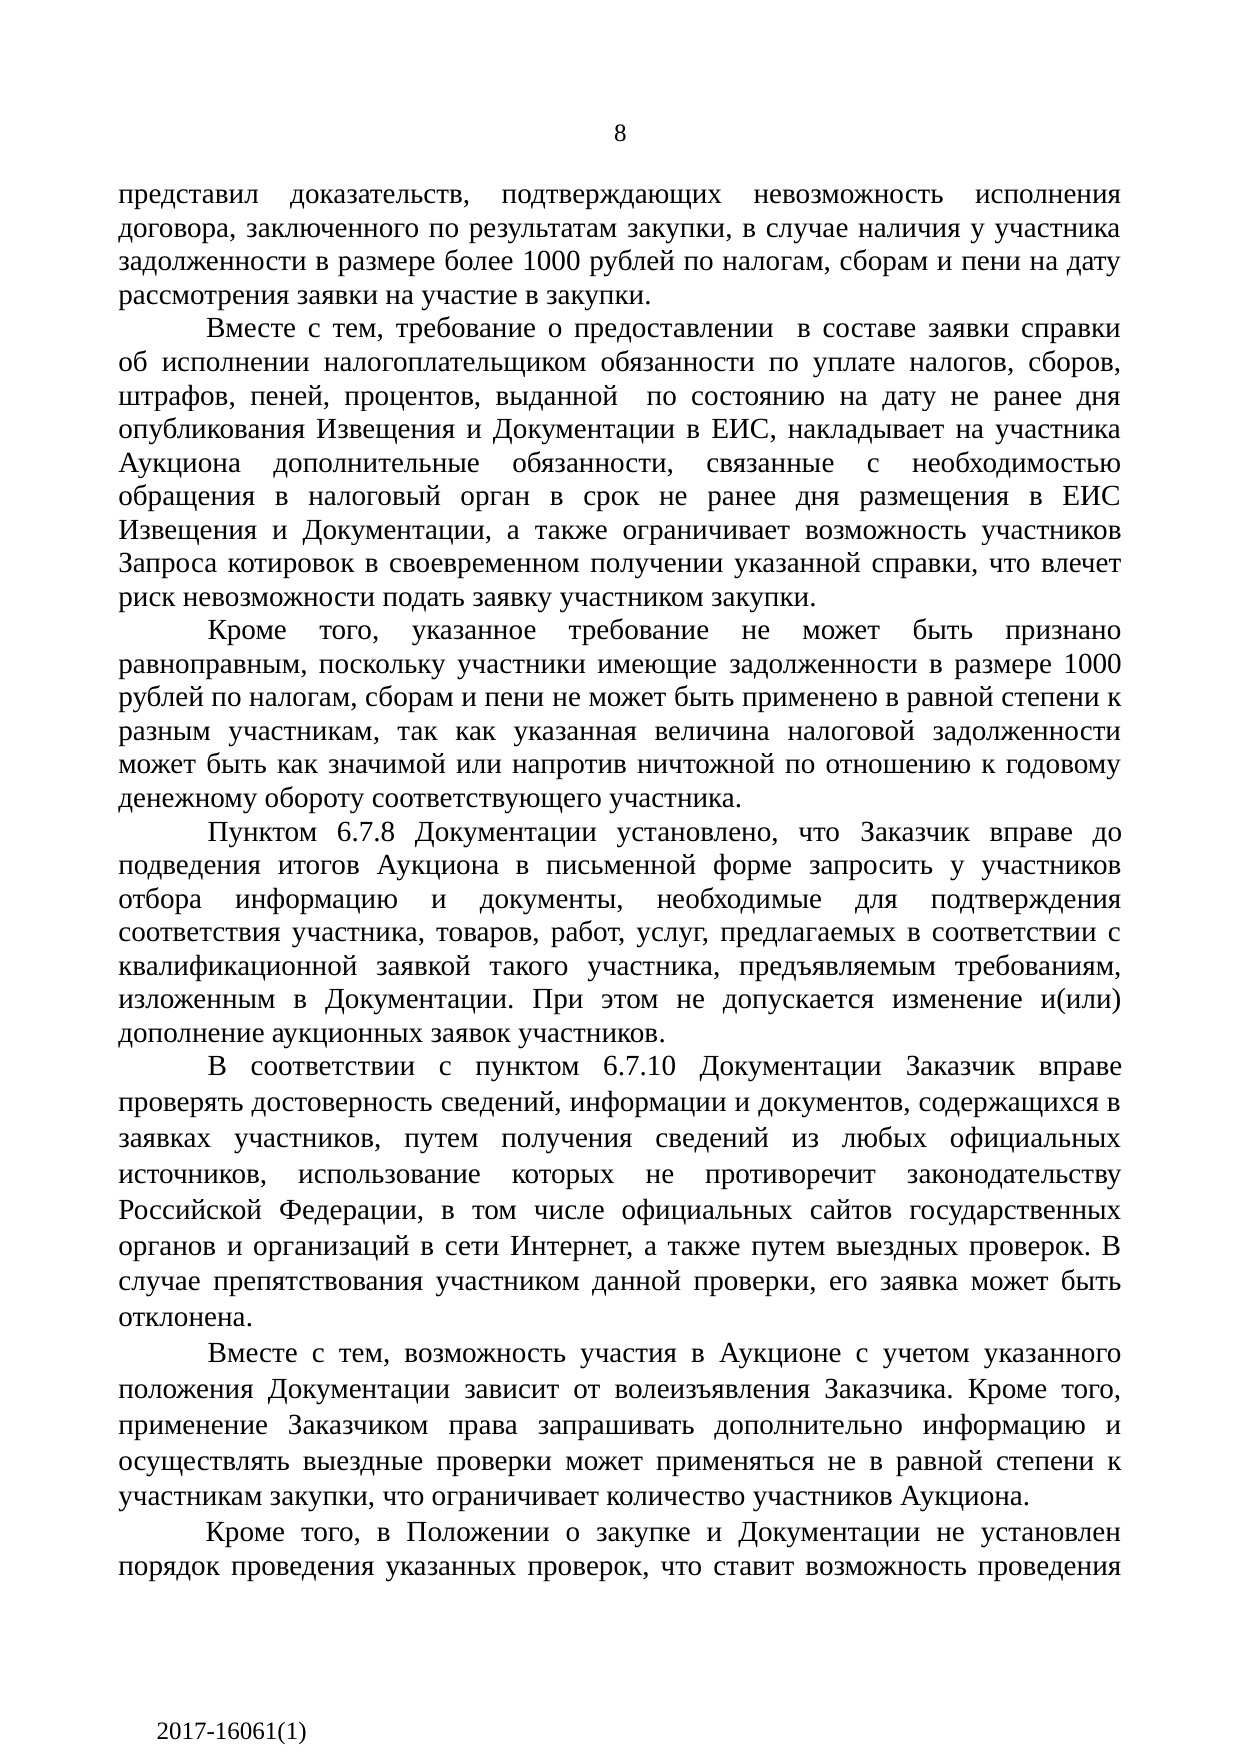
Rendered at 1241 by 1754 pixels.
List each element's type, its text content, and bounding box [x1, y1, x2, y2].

text Вместе с тем, требование о предоставлении в составе заявки справки об исполнении налогоплательщиком обязанности по уплате налогов, сборов, штрафов, пеней, процентов, выданной по состоянию на дату не ранее дня опубликования Извещения и Документации в ЕИС, накладывает на участника Аукциона дополнительные обязанности, связанные с необходимостью обращения в налоговый орган в срок не ранее дня размещения в ЕИС Извещения и Документации, а также ограничивает возможность участников Запроса котировок в своевременном получении указанной справки, что влечет риск невозможности подать заявку участником закупки. [118, 311, 1122, 612]
text В соответствии с пунктом 6.7.10 Документации Заказчик вправе проверять достоверность сведений, информации и документов, содержащихся в заявках участников, путем получения сведений из любых официальных источников, использование которых не противоречит законодательству Российской Федерации, в том числе официальных сайтов государственных органов и организаций в сети Интернет, а также путем выездных проверок. В случае препятствования участником данной проверки, его заявка может быть отклонена. [118, 1048, 1122, 1333]
text Пунктом 6.7.8 Документации установлено, что Заказчик вправе до подведения итогов Аукциона в письменной форме запросить у участников отбора информацию и документы, необходимые для подтверждения соответствия участника, товаров, работ, услуг, предлагаемых в соответствии с квалификационной заявкой такого участника, предъявляемым требованиям, изложенным в Документации. При этом не допускается изменение и(или) дополнение аукционных заявок участников. [118, 814, 1122, 1048]
text Кроме того, указанное требование не может быть признано равноправным, поскольку участники имеющие задолженности в размере 1000 рублей по налогам, сборам и пени не может быть применено в равной степени к разным участникам, так как указанная величина налоговой задолженности может быть как значимой или напротив ничтожной по отношению к годовому денежному обороту соответствующего участника. [118, 612, 1122, 814]
text Вместе с тем, возможность участия в Аукционе с учетом указанного положения Документации зависит от волеизъявления Заказчика. Кроме того, применение Заказчиком права запрашивать дополнительно информацию и осуществлять выездные проверки может применяться не в равной степени к участникам закупки, что ограничивает количество участников Аукциона. [118, 1335, 1122, 1512]
text Кроме того, в Положении о закупке и Документации не установлен порядок проведения указанных проверок, что ставит возможность проведения [118, 1514, 1122, 1581]
text представил доказательств, подтверждающих невозможность исполнения договора, заключенного по результатам закупки, в случае наличия у участника задолженности в размере более 1000 рублей по налогам, сборам и пени на дату рассмотрения заявки на участие в закупки. [118, 176, 1122, 311]
